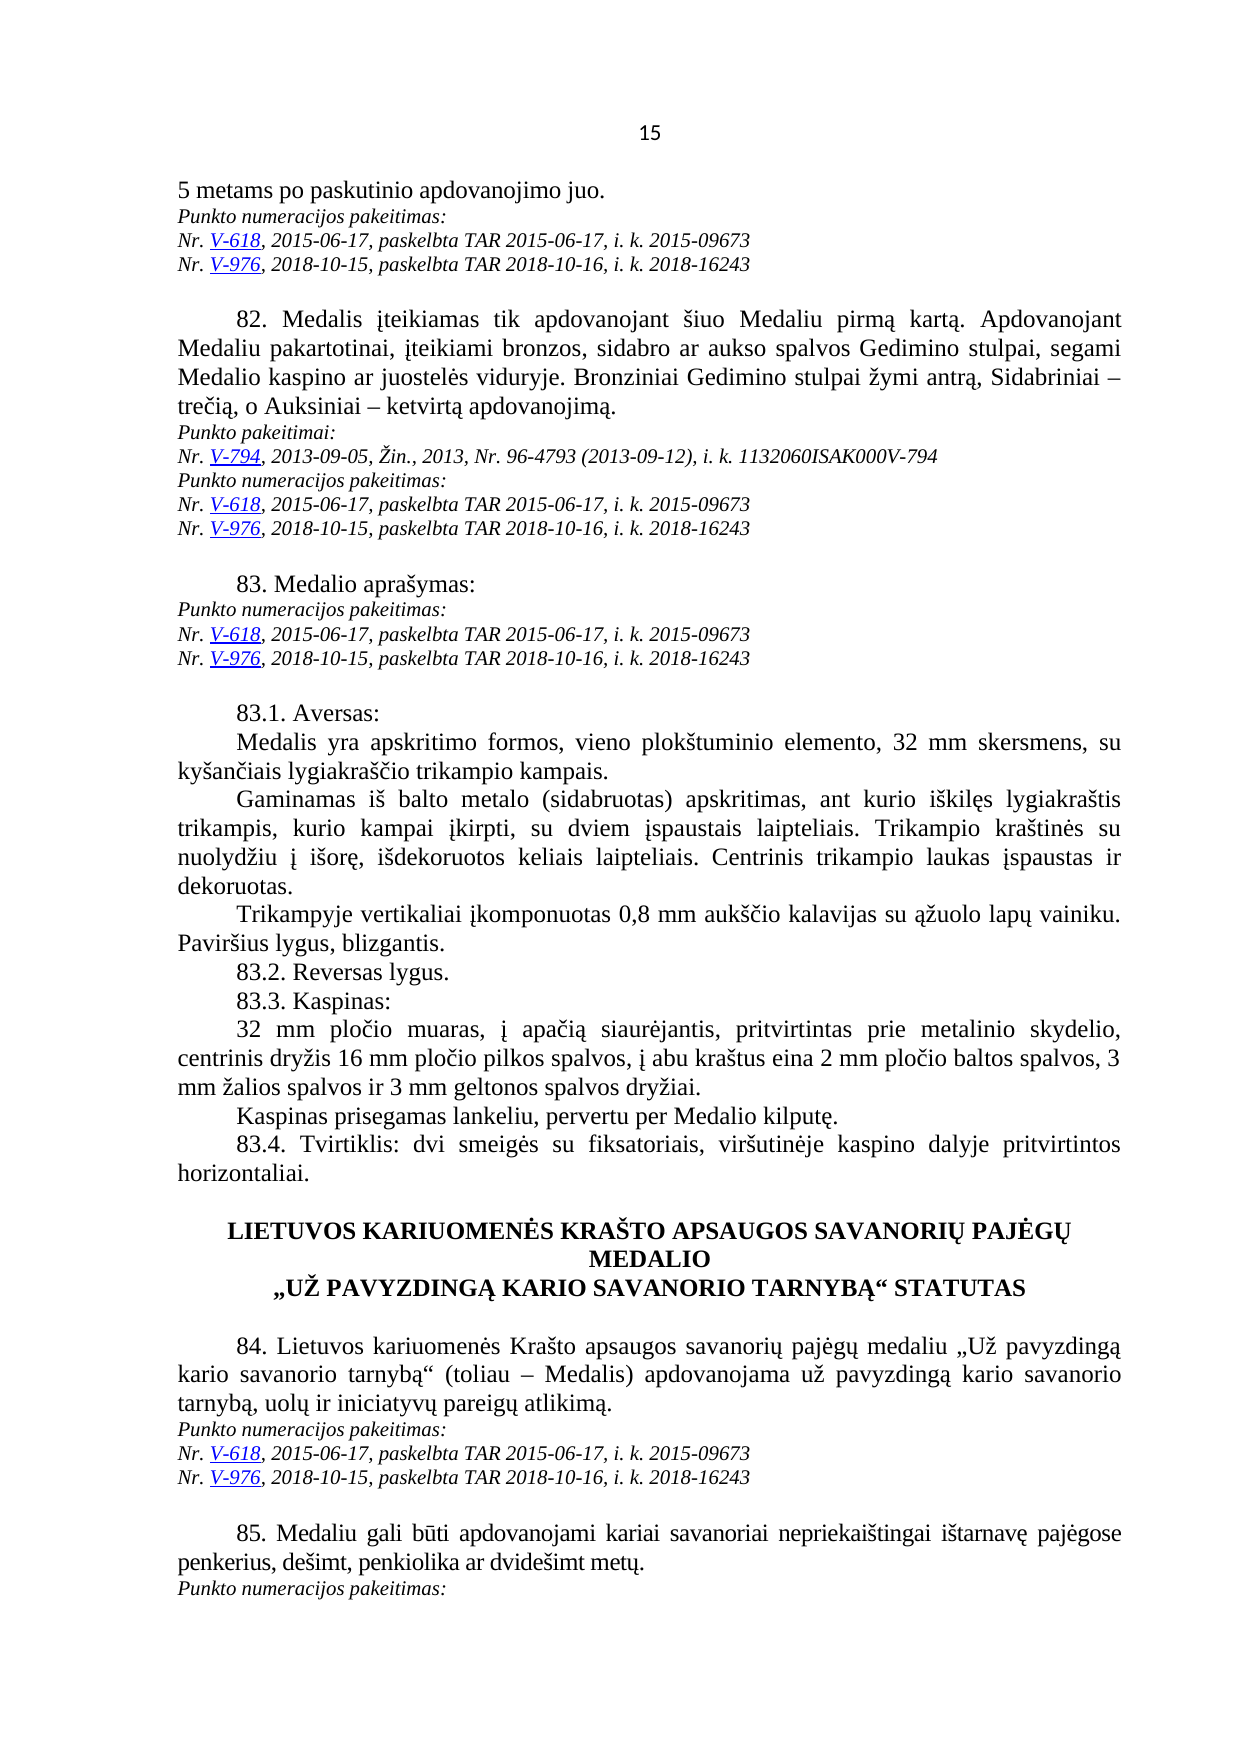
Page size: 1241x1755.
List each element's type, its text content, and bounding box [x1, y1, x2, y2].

text Nr. V-976, 2018-10-15, paskelbta TAR 2018-10-16, i. k. 2018-16243 [177, 252, 1122, 276]
text Punkto numeracijos pakeitimas: [177, 597, 1122, 621]
text 83.3. Kaspinas: [177, 986, 1122, 1014]
text Nr. V-618, 2015-06-17, paskelbta TAR 2015-06-17, i. k. 2015-09673 [177, 621, 1122, 646]
text Trikampyje vertikaliai įkomponuotas 0,8 mm aukščio kalavijas su ąžuolo lapų vainiku. Paviršius lygus, blizgantis. [177, 899, 1122, 957]
text Nr. V-794, 2013-09-05, Žin., 2013, Nr. 96-4793 (2013-09-12), i. k. 1132060ISAK000V-794 [177, 444, 1122, 468]
text Punkto numeracijos pakeitimas: [177, 1576, 1122, 1599]
text Punkto numeracijos pakeitimas: [177, 468, 1122, 492]
text Nr. V-976, 2018-10-15, paskelbta TAR 2018-10-16, i. k. 2018-16243 [177, 646, 1122, 669]
text 83.4. Tvirtiklis: dvi smeigės su fiksatoriais, viršutinėje kaspino dalyje pritvirtintos horizontaliai. [177, 1129, 1122, 1187]
text Punkto numeracijos pakeitimas: [177, 1417, 1122, 1441]
text Nr. V-618, 2015-06-17, paskelbta TAR 2015-06-17, i. k. 2015-09673 [177, 492, 1122, 516]
text 83.2. Reversas lygus. [177, 957, 1122, 986]
text Nr. V-618, 2015-06-17, paskelbta TAR 2015-06-17, i. k. 2015-09673 [177, 1441, 1122, 1465]
text 85. Medaliu gali būti apdovanojami kariai savanoriai nepriekaištingai ištarnavę pajėgose penkerius, dešimt, penkiolika ar dvidešimt metų. [177, 1518, 1122, 1576]
text „UŽ PAVYZDINGĄ KARIO SAVANORIO TARNYBĄ“ STATUTAS [177, 1273, 1122, 1302]
text Punkto numeracijos pakeitimas: [177, 204, 1122, 228]
text Kaspinas prisegamas lankeliu, pervertu per Medalio kilputę. [177, 1101, 1122, 1129]
text Nr. V-976, 2018-10-15, paskelbta TAR 2018-10-16, i. k. 2018-16243 [177, 516, 1122, 540]
text 83. Medalio aprašymas: [177, 569, 1122, 597]
text Medalis yra apskritimo formos, vieno plokštuminio elemento, 32 mm skersmens, su kyšančiais lygiakraščio trikampio kampais. [177, 727, 1122, 784]
text 84. Lietuvos kariuomenės Krašto apsaugos savanorių pajėgų medaliu „Už pavyzdingą kario savanorio tarnybą“ (toliau – Medalis) apdovanojama už pavyzdingą kario savanorio tarnybą, uolų ir iniciatyvų pareigų atlikimą. [177, 1331, 1122, 1417]
text 83.1. Aversas: [177, 698, 1122, 727]
text 5 metams po paskutinio apdovanojimo juo. [177, 175, 1122, 204]
text Gaminamas iš balto metalo (sidabruotas) apskritimas, ant kurio iškilęs lygiakraštis trikampis, kurio kampai įkirpti, su dviem įspaustais laipteliais. Trikampio kraštinės su nuolydžiu į išorę, išdekoruotos keliais laipteliais. Centrinis trikampio laukas įspaustas ir dekoruotas. [177, 784, 1122, 899]
text LIETUVOS KARIUOMENĖS KRAŠTO APSAUGOS SAVANORIŲ PAJĖGŲ MEDALIO [177, 1216, 1122, 1273]
text Nr. V-976, 2018-10-15, paskelbta TAR 2018-10-16, i. k. 2018-16243 [177, 1465, 1122, 1489]
text Punkto pakeitimai: [177, 419, 1122, 444]
text 32 mm pločio muaras, į apačią siaurėjantis, pritvirtintas prie metalinio skydelio, centrinis dryžis 16 mm pločio pilkos spalvos, į abu kraštus eina 2 mm pločio baltos spalvos, 3 mm žalios spalvos ir 3 mm geltonos spalvos dryžiai. [177, 1014, 1122, 1101]
text Nr. V-618, 2015-06-17, paskelbta TAR 2015-06-17, i. k. 2015-09673 [177, 228, 1122, 252]
text 82. Medalis įteikiamas tik apdovanojant šiuo Medaliu pirmą kartą. Apdovanojant Medaliu pakartotinai, įteikiami bronzos, sidabro ar aukso spalvos Gedimino stulpai, segami Medalio kaspino ar juostelės viduryje. Bronziniai Gedimino stulpai žymi antrą, Sidabriniai – trečią, o Auksiniai – ketvirtą apdovanojimą. [177, 304, 1122, 419]
